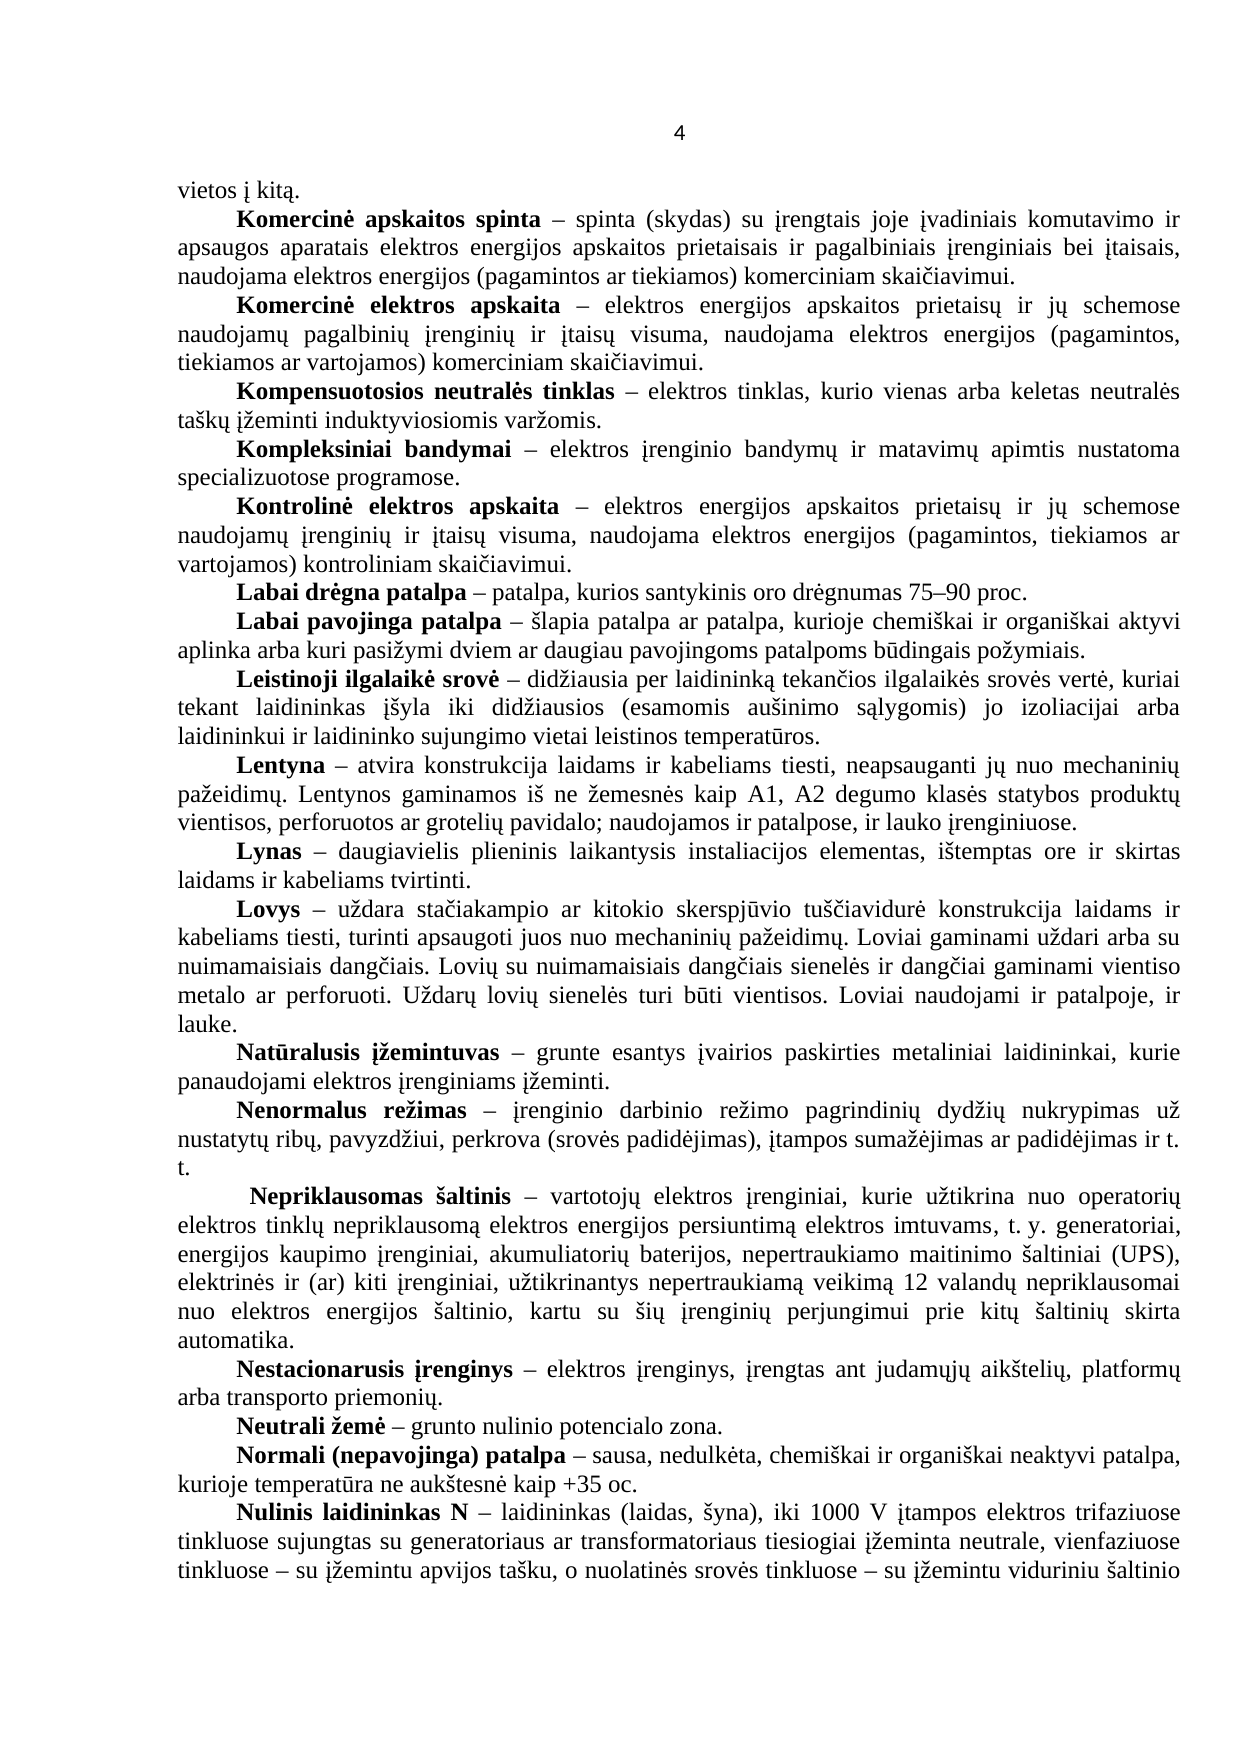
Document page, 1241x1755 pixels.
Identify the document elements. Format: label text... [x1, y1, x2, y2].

text Kompleksiniai bandymai – elektros įrenginio bandymų ir matavimų apimtis nustatoma specializuotose programose. [177, 434, 1181, 491]
text Lynas – daugiavielis plieninis laikantysis instaliacijos elementas, ištemptas ore ir skirtas laidams ir kabeliams tvirtinti. [177, 836, 1181, 894]
text Leistinoji ilgalaikė srovė – didžiausia per laidininką tekančios ilgalaikės srovės vertė, kuriai tekant laidininkas įšyla iki didžiausios (esamomis aušinimo sąlygomis) jo izoliacijai arba laidininkui ir laidininko sujungimo vietai leistinos temperatūros. [177, 664, 1181, 750]
text Nepriklausomas šaltinis – vartotojų elektros įrenginiai, kurie užtikrina nuo operatorių elektros tinklų nepriklausomą elektros energijos persiuntimą elektros imtuvams, t. y. generatoriai, energijos kaupimo įrenginiai, akumuliatorių baterijos, nepertraukiamo maitinimo šaltiniai (UPS), elektrinės ir (ar) kiti įrenginiai, užtikrinantys nepertraukiamą veikimą 12 valandų nepriklausomai nuo elektros energijos šaltinio, kartu su šių įrenginių perjungimui prie kitų šaltinių skirta automatika. [177, 1181, 1181, 1354]
text Lovys – uždara stačiakampio ar kitokio skerspjūvio tuščiavidurė konstrukcija laidams ir kabeliams tiesti, turinti apsaugoti juos nuo mechaninių pažeidimų. Loviai gaminami uždari arba su nuimamaisiais dangčiais. Lovių su nuimamaisiais dangčiais sienelės ir dangčiai gaminami vientiso metalo ar perforuoti. Uždarų lovių sienelės turi būti vientisos. Loviai naudojami ir patalpoje, ir lauke. [177, 894, 1181, 1037]
text Normali (nepavojinga) patalpa – sausa, nedulkėta, chemiškai ir organiškai neaktyvi patalpa, kurioje temperatūra ne aukštesnė kaip +35 oc. [177, 1440, 1181, 1497]
text Nulinis laidininkas N – laidininkas (laidas, šyna), iki 1000 V įtampos elektros trifaziuose tinkluose sujungtas su generatoriaus ar transformatoriaus tiesiogiai įžeminta neutrale, vienfaziuose tinkluose – su įžemintu apvijos tašku, o nuolatinės srovės tinkluose – su įžemintu viduriniu šaltinio [177, 1497, 1181, 1584]
text vietos į kitą. [177, 175, 1181, 204]
text Lentyna – atvira konstrukcija laidams ir kabeliams tiesti, neapsauganti jų nuo mechaninių pažeidimų. Lentynos gaminamos iš ne žemesnės kaip A1, A2 degumo klasės statybos produktų vientisos, perforuotos ar grotelių pavidalo; naudojamos ir patalpose, ir lauko įrenginiuose. [177, 750, 1181, 836]
text Natūralusis įžemintuvas – grunte esantys įvairios paskirties metaliniai laidininkai, kurie panaudojami elektros įrenginiams įžeminti. [177, 1037, 1181, 1095]
text Nestacionarusis įrenginys – elektros įrenginys, įrengtas ant judamųjų aikštelių, platformų arba transporto priemonių. [177, 1354, 1181, 1411]
text Labai drėgna patalpa – patalpa, kurios santykinis oro drėgnumas 75–90 proc. [177, 577, 1181, 606]
text Kompensuotosios neutralės tinklas – elektros tinklas, kurio vienas arba keletas neutralės taškų įžeminti induktyviosiomis varžomis. [177, 376, 1181, 434]
text Labai pavojinga patalpa – šlapia patalpa ar patalpa, kurioje chemiškai ir organiškai aktyvi aplinka arba kuri pasižymi dviem ar daugiau pavojingoms patalpoms būdingais požymiais. [177, 606, 1181, 664]
text Kontrolinė elektros apskaita – elektros energijos apskaitos prietaisų ir jų schemose naudojamų įrenginių ir įtaisų visuma, naudojama elektros energijos (pagamintos, tiekiamos ar vartojamos) kontroliniam skaičiavimui. [177, 491, 1181, 577]
text Komercinė elektros apskaita – elektros energijos apskaitos prietaisų ir jų schemose naudojamų pagalbinių įrenginių ir įtaisų visuma, naudojama elektros energijos (pagamintos, tiekiamos ar vartojamos) komerciniam skaičiavimui. [177, 290, 1181, 376]
text Nenormalus režimas – įrenginio darbinio režimo pagrindinių dydžių nukrypimas už nustatytų ribų, pavyzdžiui, perkrova (srovės padidėjimas), įtampos sumažėjimas ar padidėjimas ir t. t. [177, 1095, 1181, 1181]
text Neutrali žemė – grunto nulinio potencialo zona. [177, 1411, 1181, 1440]
text Komercinė apskaitos spinta – spinta (skydas) su įrengtais joje įvadiniais komutavimo ir apsaugos aparatais elektros energijos apskaitos prietaisais ir pagalbiniais įrenginiais bei įtaisais, naudojama elektros energijos (pagamintos ar tiekiamos) komerciniam skaičiavimui. [177, 204, 1181, 290]
